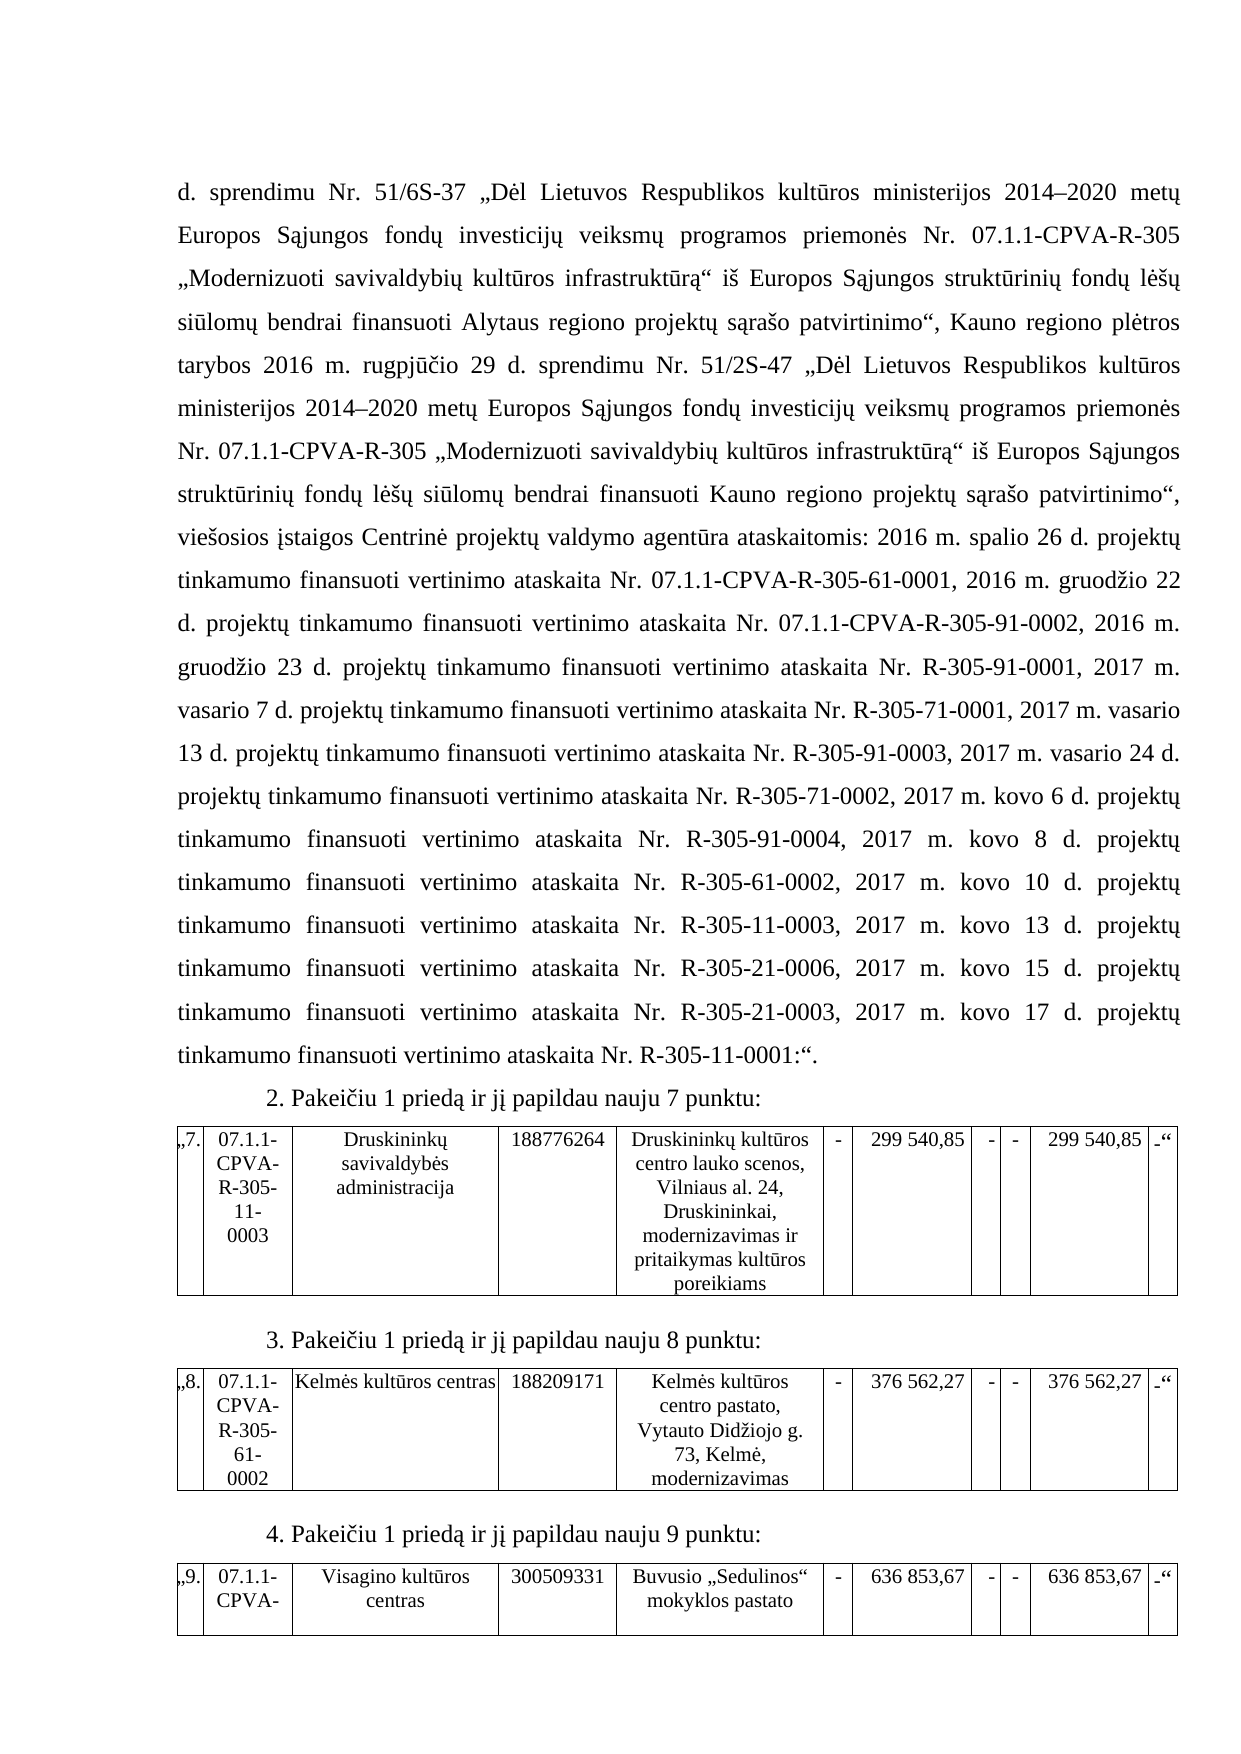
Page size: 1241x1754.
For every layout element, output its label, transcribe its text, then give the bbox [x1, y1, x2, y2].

table_header Visagino kultūros centras [293, 1564, 498, 1635]
text d. sprendimu Nr. 51/6S-37 „Dėl Lietuvos Respublikos kultūros ministerijos 2014–2020 metų Europos Sąjungos fondų investicijų veiksmų programos priemonės Nr. 07.1.1-CPVA-R-305 „Modernizuoti savivaldybių kultūros infrastruktūrą“ iš Europos Sąjungos struktūrinių fondų lėšų siūlomų bendrai finansuoti Alytaus regiono projektų sąrašo patvirtinimo“, Kauno regiono plėtros tarybos 2016 m. rugpjūčio 29 d. sprendimu Nr. 51/2S-47 „Dėl Lietuvos Respublikos kultūros ministerijos 2014–2020 metų Europos Sąjungos fondų investicijų veiksmų programos priemonės Nr. 07.1.1-CPVA-R-305 „Modernizuoti savivaldybių kultūros infrastruktūrą“ iš Europos Sąjungos struktūrinių fondų lėšų siūlomų bendrai finansuoti Kauno regiono projektų sąrašo patvirtinimo“, viešosios įstaigos Centrinė projektų valdymo agentūra ataskaitomis: 2016 m. spalio 26 d. projektų tinkamumo finansuoti vertinimo ataskaita Nr. 07.1.1-CPVA-R-305-61-0001, 2016 m. gruodžio 22 d. projektų tinkamumo finansuoti vertinimo ataskaita Nr. 07.1.1-CPVA-R-305-91-0002, 2016 m. gruodžio 23 d. projektų tinkamumo finansuoti vertinimo ataskaita Nr. R-305-91-0001, 2017 m. vasario 7 d. projektų tinkamumo finansuoti vertinimo ataskaita Nr. R-305-71-0001, 2017 m. vasario 13 d. projektų tinkamumo finansuoti vertinimo ataskaita Nr. R-305-91-0003, 2017 m. vasario 24 d. projektų tinkamumo finansuoti vertinimo ataskaita Nr. R-305-71-0002, 2017 m. kovo 6 d. projektų tinkamumo finansuoti vertinimo ataskaita Nr. R-305-91-0004, 2017 m. kovo 8 d. projektų tinkamumo finansuoti vertinimo ataskaita Nr. R-305-61-0002, 2017 m. kovo 10 d. projektų tinkamumo finansuoti vertinimo ataskaita Nr. R-305-11-0003, 2017 m. kovo 13 d. projektų tinkamumo finansuoti vertinimo ataskaita Nr. R-305-21-0006, 2017 m. kovo 15 d. projektų tinkamumo finansuoti vertinimo ataskaita Nr. R-305-21-0003, 2017 m. kovo 17 d. projektų tinkamumo finansuoti vertinimo ataskaita Nr. R-305-11-0001:“. [177, 177, 1181, 1068]
table_header 07.1.1-CPVA-R-305-61-0002 [204, 1369, 292, 1490]
table_header -“ [1149, 1564, 1177, 1635]
text 2. Pakeičiu 1 priedą ir jį papildau nauju 7 punktu: [177, 1083, 1181, 1112]
table_header 376 562,27 [1031, 1369, 1148, 1490]
table_header - [972, 1369, 1000, 1490]
table_header 07.1.1-CPVA-R-305-11-0003 [204, 1127, 292, 1295]
table_header Druskininkų savivaldybės administracija [293, 1127, 498, 1295]
table_header - [1001, 1369, 1030, 1490]
table_header Druskininkų kultūros centro lauko scenos, Vilniaus al. 24, Druskininkai, modernizavimas ir pritaikymas kultūros poreikiams [617, 1127, 823, 1295]
table_header 07.1.1-CPVA- [204, 1564, 292, 1635]
table_header - [824, 1564, 852, 1635]
text 4. Pakeičiu 1 priedą ir jį papildau nauju 9 punktu: [177, 1519, 1181, 1548]
table_header „8. [178, 1369, 203, 1490]
table_header 376 562,27 [853, 1369, 971, 1490]
table_header Buvusio „Sedulinos“ mokyklos pastato [617, 1564, 823, 1635]
table_header Kelmės kultūros centro pastato, Vytauto Didžiojo g. 73, Kelmė, modernizavimas [617, 1369, 823, 1490]
table_header -“ [1149, 1369, 1177, 1490]
table_header Kelmės kultūros centras [293, 1369, 498, 1490]
table_header 299 540,85 [1031, 1127, 1148, 1295]
text 3. Pakeičiu 1 priedą ir jį papildau nauju 8 punktu: [177, 1325, 1181, 1354]
table_header 636 853,67 [853, 1564, 971, 1635]
table_header - [1001, 1564, 1030, 1635]
table_header - [824, 1127, 852, 1295]
table_header - [1001, 1127, 1030, 1295]
table_header 188776264 [499, 1127, 616, 1295]
table_header 636 853,67 [1031, 1564, 1148, 1635]
table_header -“ [1149, 1127, 1177, 1295]
table_header „7. [178, 1127, 203, 1295]
table_header 300509331 [499, 1564, 616, 1635]
table_header 299 540,85 [853, 1127, 971, 1295]
table_header - [972, 1564, 1000, 1635]
table_header 188209171 [499, 1369, 616, 1490]
table_header - [972, 1127, 1000, 1295]
table_header „9. [178, 1564, 203, 1635]
table_header - [824, 1369, 852, 1490]
